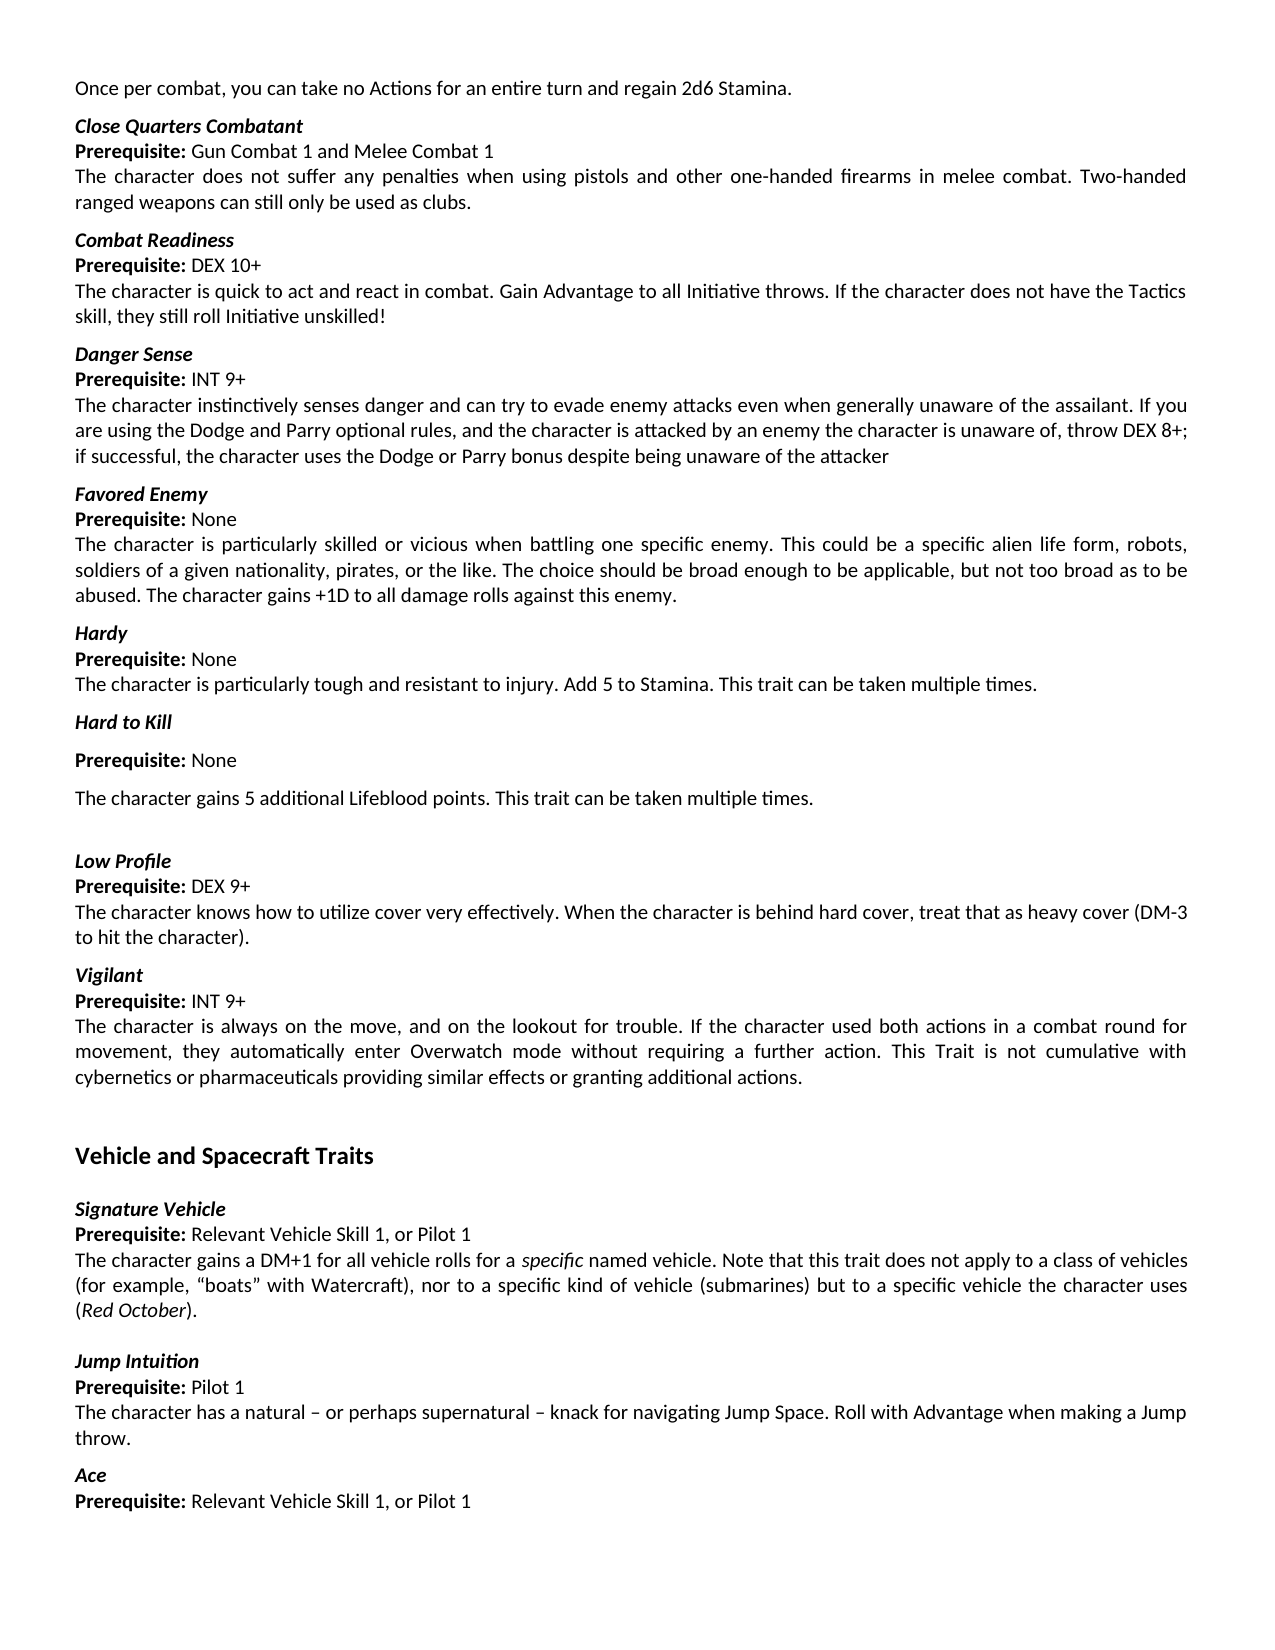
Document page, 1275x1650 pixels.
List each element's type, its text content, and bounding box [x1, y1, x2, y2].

subtitle Close Quarters Combatant [75, 113, 1189, 138]
text The character knows how to utilize cover very effectively. When the character is behind hard cover, treat that as heavy cover (DM-3 to hit the character). [75, 899, 1189, 950]
text The character gains 5 additional Lifeblood points. This trait can be taken multiple times. [75, 785, 1189, 810]
text Vigilant [75, 962, 1189, 988]
text The character is particularly tough and resistant to injury. Add 5 to Stamina. This trait can be taken multiple times. [75, 671, 1189, 697]
text Prerequisite: None [75, 747, 1189, 772]
text Prerequisite: INT 9+ [75, 988, 1189, 1013]
text Favored Enemy [75, 481, 1189, 506]
text The character instinctively senses danger and can try to evade enemy attacks even when generally unaware of the assailant. If you are using the Dodge and Parry optional rules, and the character is attacked by an enemy the character is unaware of, throw DEX 8+; if successful, the character uses the Dodge or Parry bonus despite being unaware of the attacker [75, 392, 1189, 468]
text Prerequisite: None [75, 506, 1189, 532]
text The character is particularly skilled or vicious when battling one specific enemy. This could be a specific alien life form, robots, soldiers of a given nationality, pirates, or the like. The choice should be broad enough to be applicable, but not too broad as to be abused. The character gains +1D to all damage rolls against this enemy. [75, 532, 1189, 608]
text The character is always on the move, and on the lookout for trouble. If the character used both actions in a combat round for movement, they automatically enter Overwatch mode without requiring a further action. This Trait is not cumulative with cybernetics or pharmaceuticals providing similar effects or granting additional actions. [75, 1013, 1189, 1089]
text The character has a natural – or perhaps supernatural – knack for navigating Jump Space. Roll with Advantage when making a Jump throw. [75, 1399, 1189, 1450]
text Jump Intuition [75, 1348, 1189, 1374]
text The character is quick to act and react in combat. Gain Advantage to all Initiative throws. If the character does not have the Tactics skill, they still roll Initiative unskilled! [75, 278, 1189, 329]
subtitle Ace [75, 1463, 1189, 1488]
text The character gains a DM+1 for all vehicle rolls for a specific named vehicle. Note that this trait does not apply to a class of vehicles (for example, “boats” with Watercraft), nor to a specific kind of vehicle (submarines) but to a specific vehicle the character uses (Red October). [75, 1247, 1189, 1323]
text Prerequisite: None [75, 646, 1189, 671]
subtitle Vehicle and Spacecraft Traits [75, 1140, 1189, 1171]
text Prerequisite: Relevant Vehicle Skill 1, or Pilot 1 [75, 1488, 1189, 1513]
text Hard to Kill [75, 709, 1189, 734]
text Prerequisite: Gun Combat 1 and Melee Combat 1 [75, 138, 1189, 164]
text The character does not suffer any penalties when using pistols and other one-handed firearms in melee combat. Two-handed ranged weapons can still only be used as clubs. [75, 164, 1189, 214]
text Prerequisite: Relevant Vehicle Skill 1, or Pilot 1 [75, 1221, 1189, 1247]
text Prerequisite: DEX 10+ [75, 252, 1189, 278]
text Prerequisite: DEX 9+ [75, 874, 1189, 899]
text Hardy [75, 620, 1189, 646]
text Danger Sense [75, 341, 1189, 367]
text Once per combat, you can take no Actions for an entire turn and regain 2d6 Stamina. [75, 75, 1189, 100]
text Signature Vehicle [75, 1196, 1189, 1221]
text Combat Readiness [75, 227, 1189, 252]
text Prerequisite: Pilot 1 [75, 1374, 1189, 1399]
text Low Profile [75, 848, 1189, 874]
text Prerequisite: INT 9+ [75, 367, 1189, 392]
